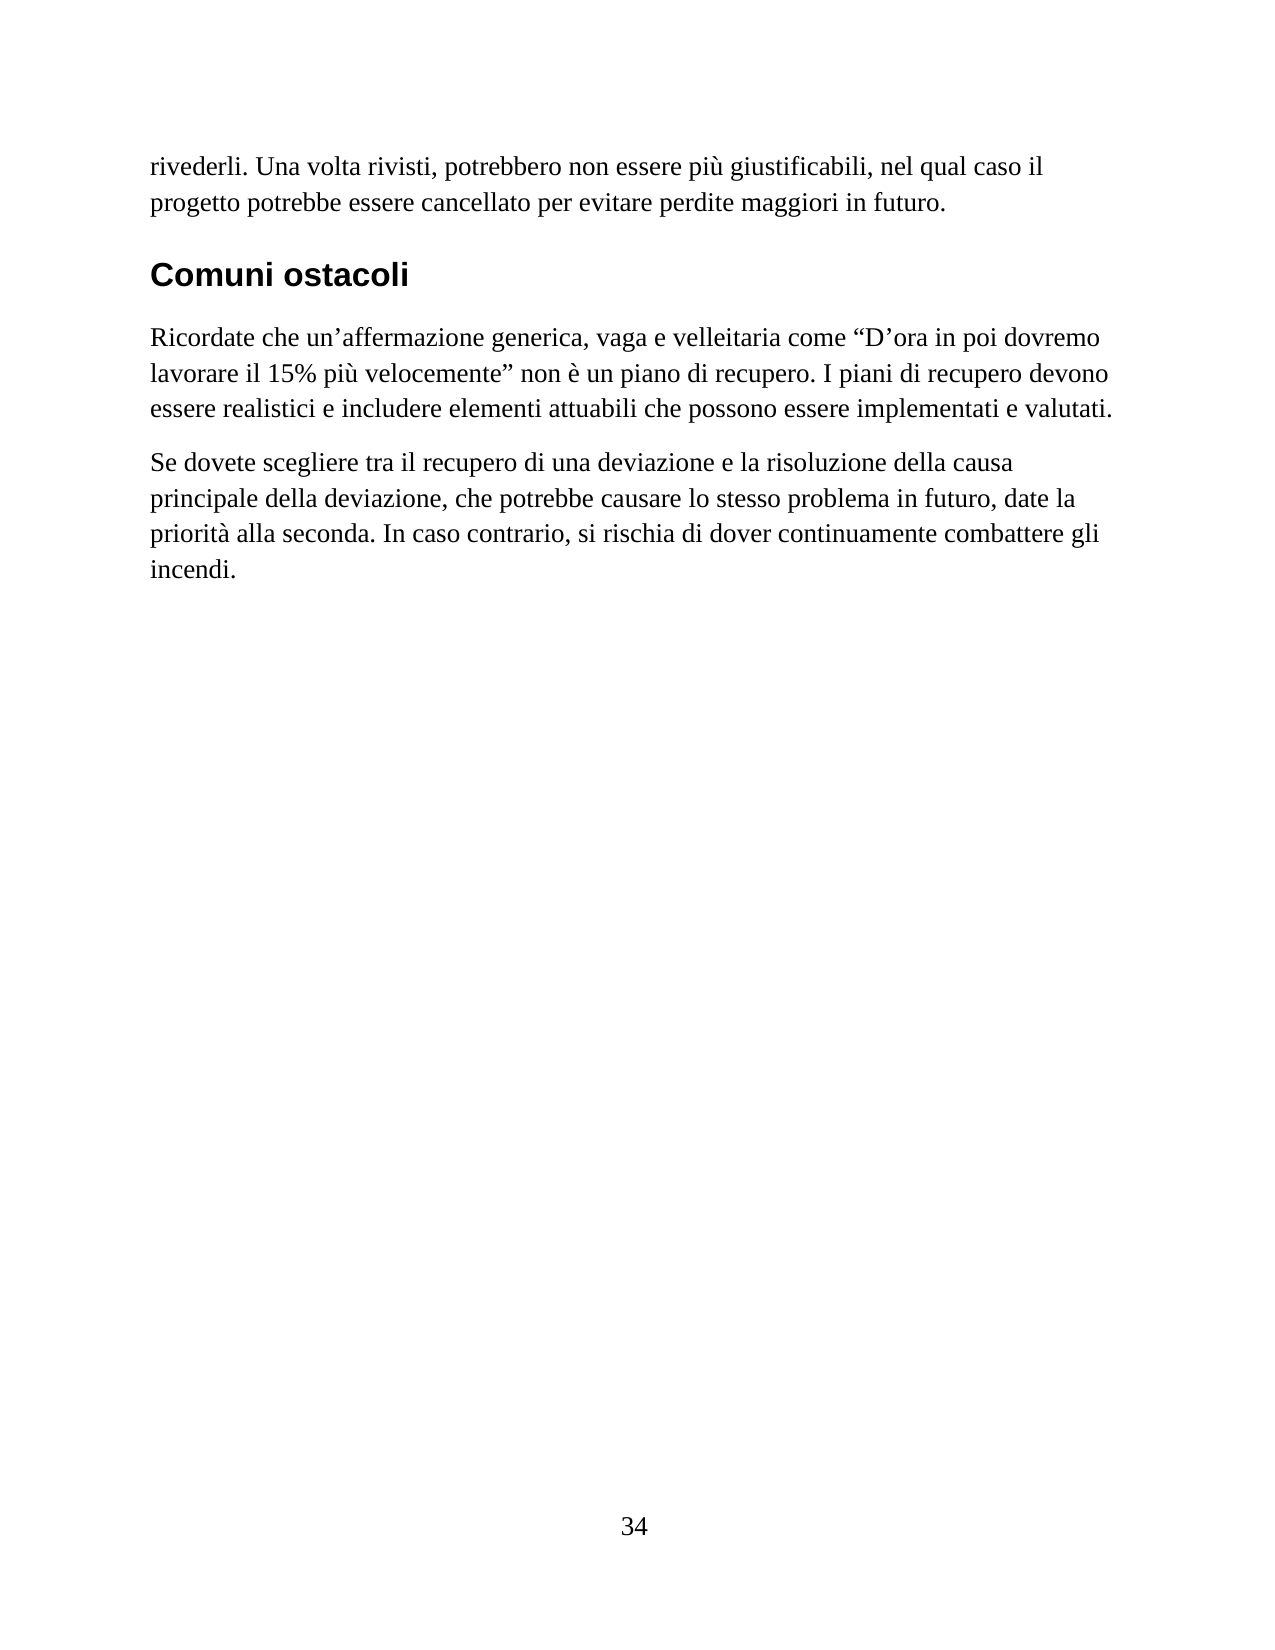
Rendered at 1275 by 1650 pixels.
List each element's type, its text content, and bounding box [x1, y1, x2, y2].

text Ricordate che un’affermazione generica, vaga e velleitaria come “D’ora in poi dovremo lavorare il 15% più velocemente” non è un piano di recupero. I piani di recupero devono essere realistici e includere elementi attuabili che possono essere implementati e valutati. [150, 321, 1125, 424]
subtitle Comuni ostacoli [150, 255, 1125, 294]
text rivederli. Una volta rivisti, potrebbero non essere più giustificabili, nel qual caso il progetto potrebbe essere cancellato per evitare perdite maggiori in futuro. [150, 150, 1125, 217]
text Se dovete scegliere tra il recupero di una deviazione e la risoluzione della causa principale della deviazione, che potrebbe causare lo stesso problema in futuro, date la priorità alla seconda. In caso contrario, si rischia di dover continuamente combattere gli incendi. [150, 446, 1125, 584]
